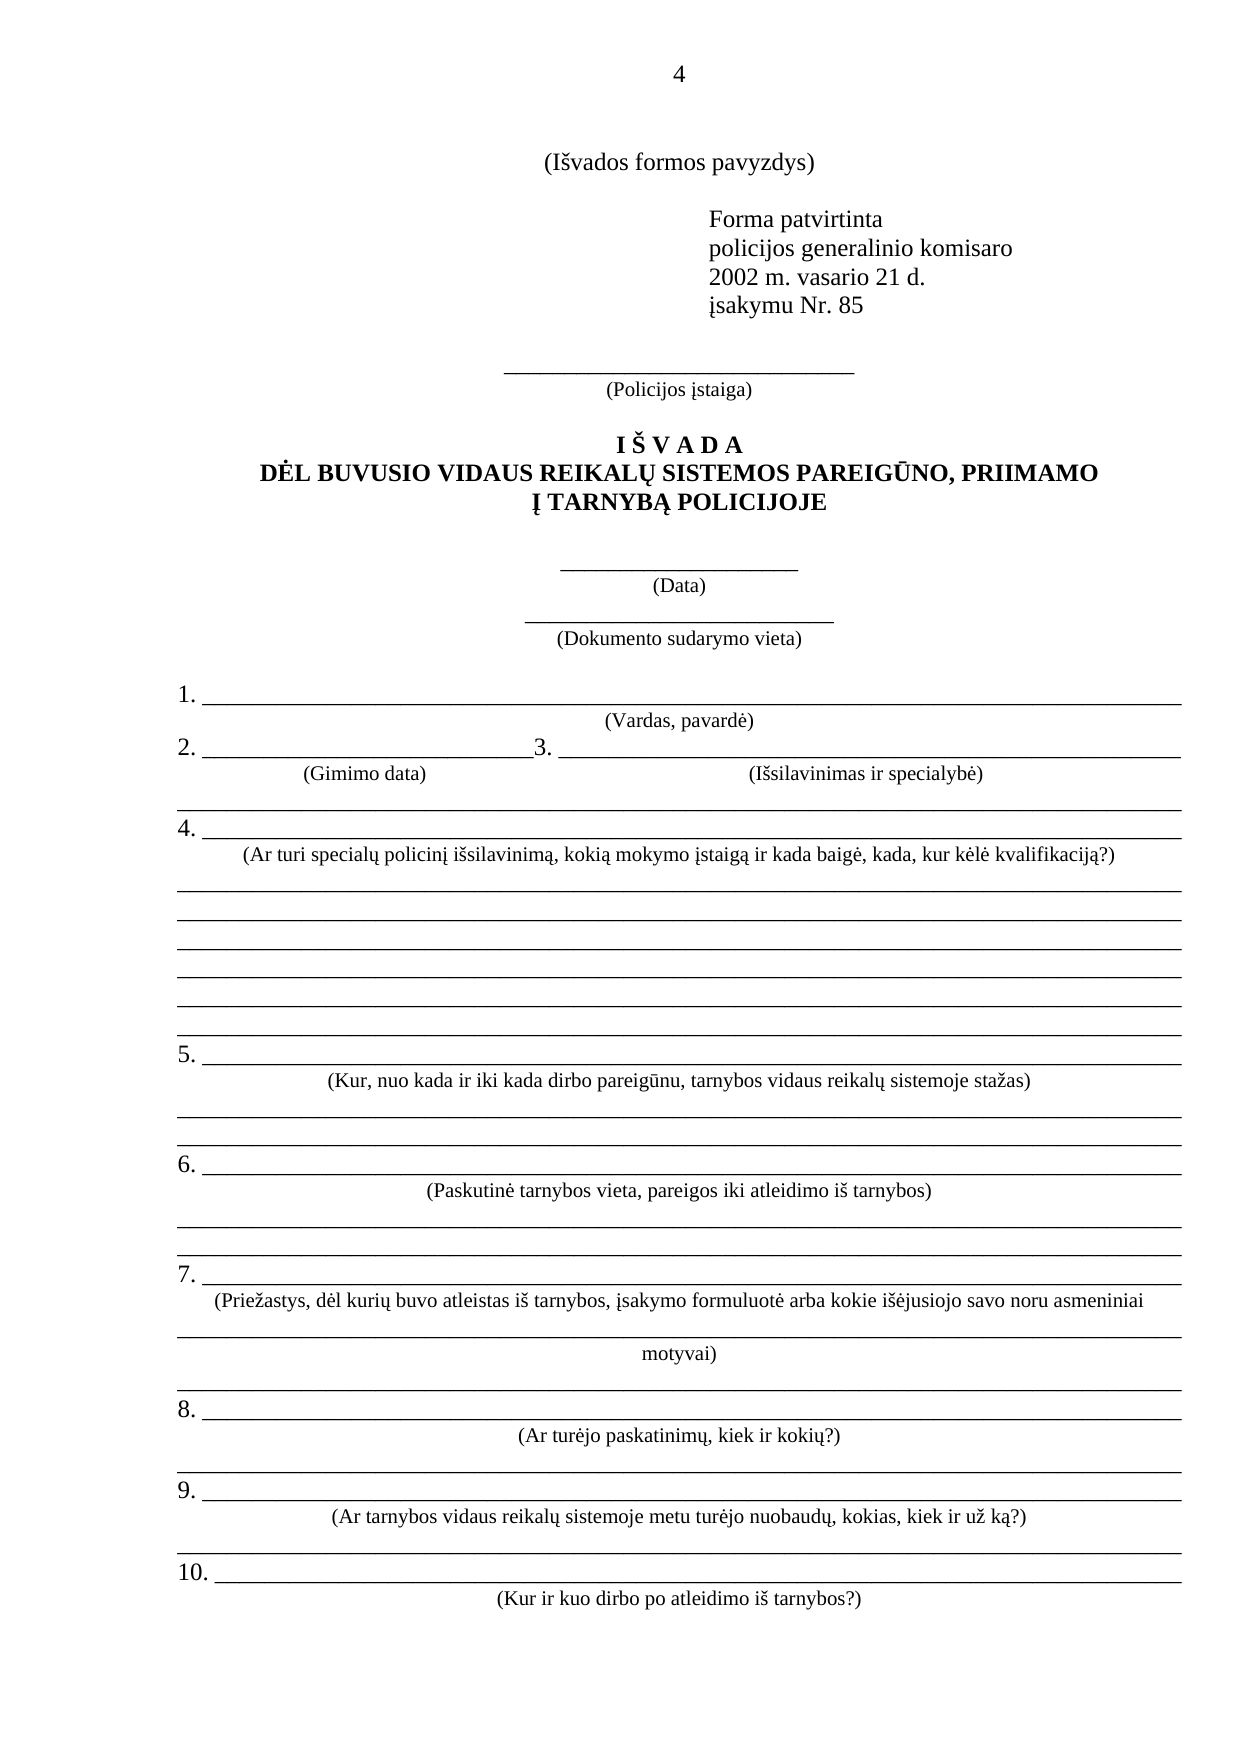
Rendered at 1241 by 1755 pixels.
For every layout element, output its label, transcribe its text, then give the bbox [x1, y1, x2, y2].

text IŠVADA [177, 430, 1181, 458]
text DĖL BUVUSIO VIDAUS REIKALŲ SISTEMOS PAREIGŪNO, PRIIMAMO [177, 458, 1181, 487]
text (Gimimo data) (Išsilavinimas ir specialybė) [177, 761, 1181, 785]
text (Data) [177, 573, 1181, 597]
text įsakymu Nr. 85 [177, 291, 1181, 319]
text (Vardas, pavardė) [177, 708, 1181, 732]
text 5. [177, 1039, 1181, 1067]
text (Kur ir kuo dirbo po atleidimo iš tarnybos?) [177, 1586, 1181, 1610]
text 9. [177, 1475, 1181, 1504]
text 8. [177, 1394, 1181, 1422]
text 2. 3. [177, 732, 1181, 761]
text (Policijos įstaiga) [177, 377, 1181, 401]
text policijos generalinio komisaro [177, 233, 1181, 262]
text 6. [177, 1149, 1181, 1178]
text Į TARNYBĄ POLICIJOJE [177, 487, 1181, 516]
text (Dokumento sudarymo vieta) [177, 626, 1181, 650]
text 10. [177, 1557, 1181, 1586]
text (Ar tarnybos vidaus reikalų sistemoje metu turėjo nuobaudų, kokias, kiek ir už ką?) [177, 1504, 1181, 1528]
text (Paskutinė tarnybos vieta, pareigos iki atleidimo iš tarnybos) [177, 1178, 1181, 1202]
text 2002 m. vasario 21 d. [177, 262, 1181, 291]
text (Ar turi specialų policinį išsilavinimą, kokią mokymo įstaigą ir kada baigė, kada, kur kėlė kvalifikaciją?) [177, 842, 1181, 866]
text 4. [177, 813, 1181, 842]
text 1. [177, 679, 1181, 708]
text 7. [177, 1259, 1181, 1288]
text motyvai) [177, 1341, 1181, 1365]
text Forma patvirtinta [177, 204, 1181, 233]
text (Kur, nuo kada ir iki kada dirbo pareigūnu, tarnybos vidaus reikalų sistemoje stažas) [177, 1067, 1181, 1092]
text (Ar turėjo paskatinimų, kiek ir kokių?) [177, 1422, 1181, 1447]
text (Priežastys, dėl kurių buvo atleistas iš tarnybos, įsakymo formuluotė arba kokie išėjusiojo savo noru asmeniniai [177, 1288, 1181, 1312]
text (Išvados formos pavyzdys) [177, 147, 1181, 176]
